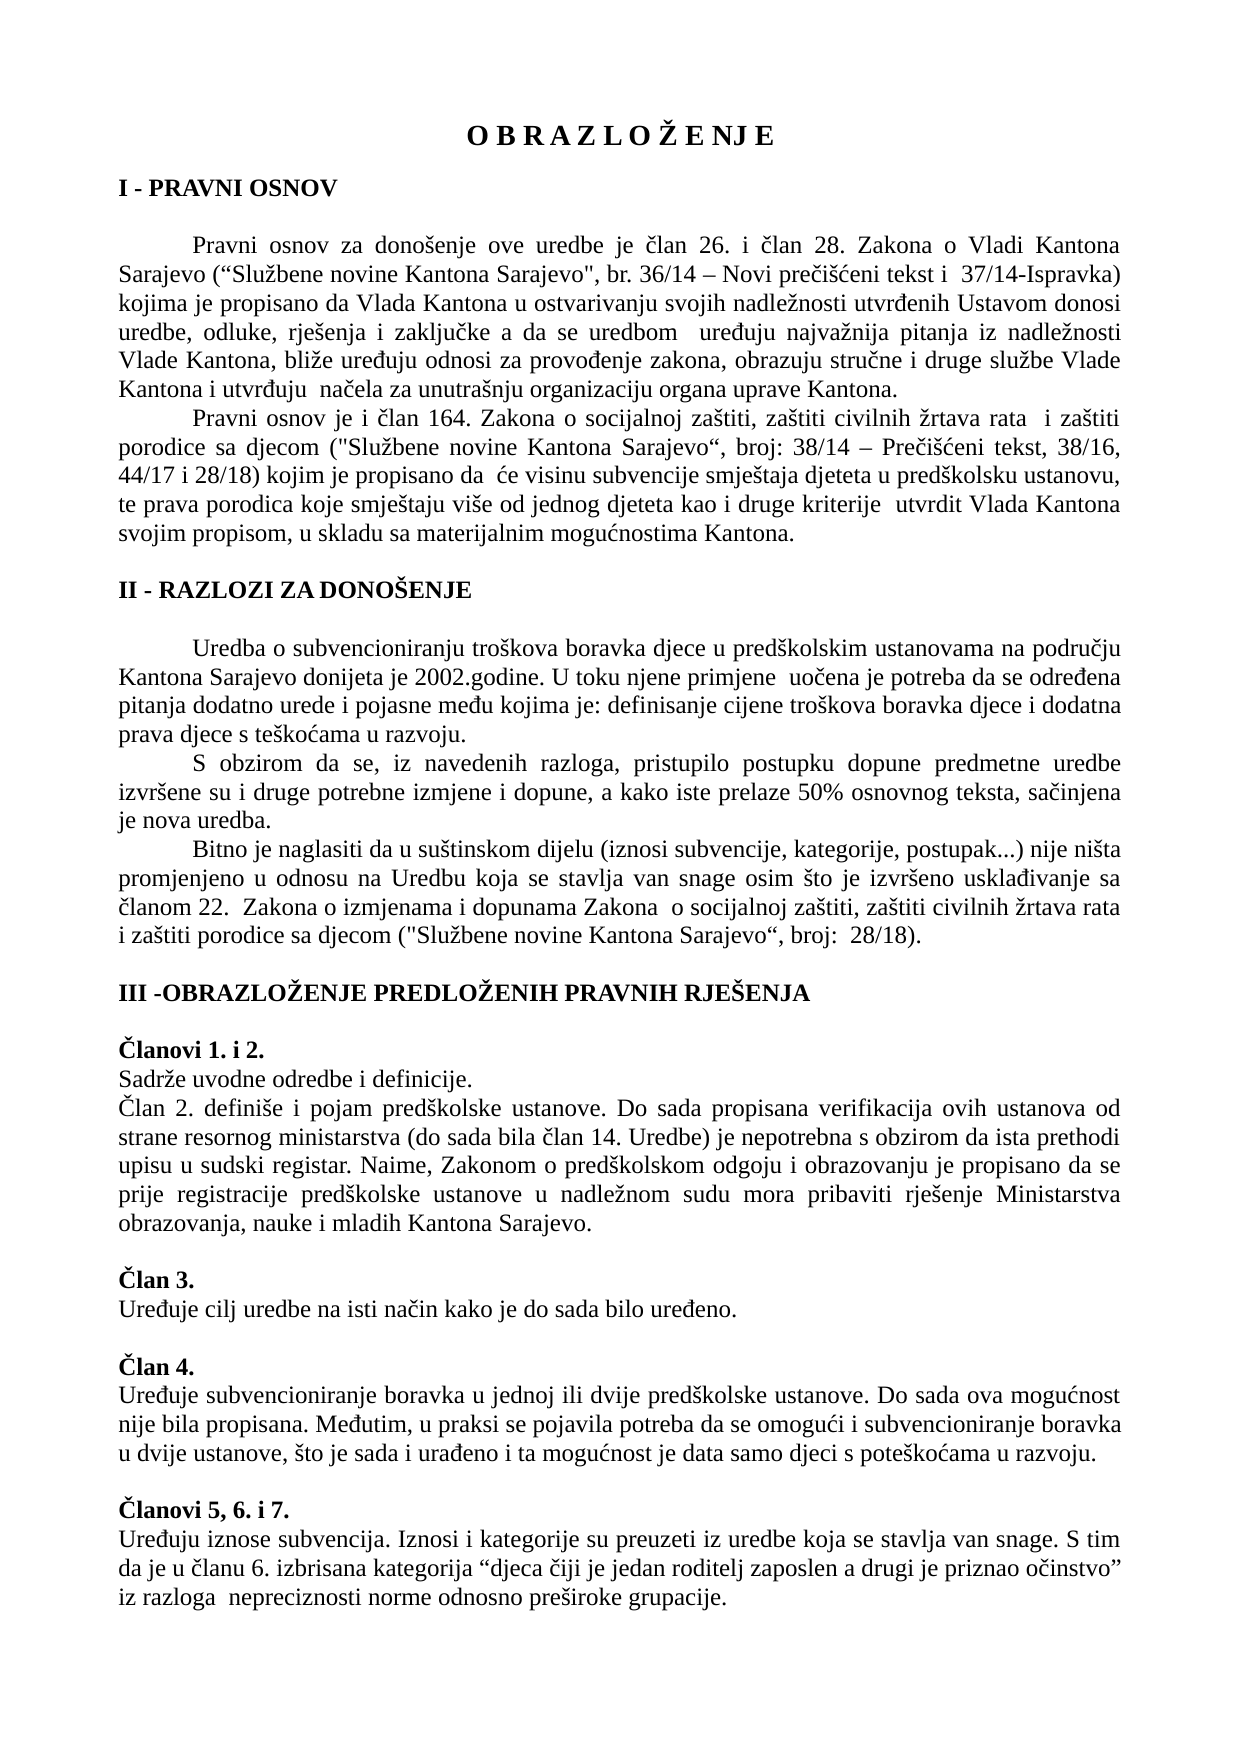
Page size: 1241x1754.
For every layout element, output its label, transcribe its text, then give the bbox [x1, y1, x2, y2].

text S obzirom da se, iz navedenih razloga, pristupilo postupku dopune predmetne uredbe izvršene su i druge potrebne izmjene i dopune, a kako iste prelaze 50% osnovnog teksta, sačinjena je nova uredba. [118, 748, 1122, 834]
text Bitno je naglasiti da u suštinskom dijelu (iznosi subvencije, kategorije, postupak...) nije ništa promjenjeno u odnosu na Uredbu koja se stavlja van snage osim što je izvršeno usklađivanje sa članom 22. Zakona o izmjenama i dopunama Zakona o socijalnoj zaštiti, zaštiti civilnih žrtava rata i zaštiti porodice sa djecom ("Službene novine Kantona Sarajevo“, broj: 28/18). [118, 834, 1122, 949]
text Članovi 1. i 2. [118, 1035, 1122, 1064]
text Član 4. [118, 1352, 1122, 1380]
text Pravni osnov za donošenje ove uredbe je član 26. i član 28. Zakona o Vladi Kantona Sarajevo (“Službene novine Kantona Sarajevo", br. 36/14 – Novi prečišćeni tekst i 37/14-Ispravka) kojima je propisano da Vlada Kantona u ostvarivanju svojih nadležnosti utvrđenih Ustavom donosi uredbe, odluke, rješenja i zaključke a da se uredbom uređuju najvažnija pitanja iz nadležnosti Vlade Kantona, bliže uređuju odnosi za provođenje zakona, obrazuju stručne i druge službe Vlade Kantona i utvrđuju načela za unutrašnju organizaciju organa uprave Kantona. [118, 230, 1122, 403]
text II - RAZLOZI ZA DONOŠENJE [118, 575, 1122, 604]
text O B R A Z L O Ž E NJ E [118, 118, 1122, 152]
text Uređuju iznose subvencija. Iznosi i kategorije su preuzeti iz uredbe koja se stavlja van snage. S tim da je u članu 6. izbrisana kategorija “djeca čiji je jedan roditelj zaposlen a drugi je priznao očinstvo” iz razloga nepreciznosti norme odnosno preširoke grupacije. [118, 1524, 1122, 1610]
text Uredba o subvencioniranju troškova boravka djece u predškolskim ustanovama na području Kantona Sarajevo donijeta je 2002.godine. U toku njene primjene uočena je potreba da se određena pitanja dodatno urede i pojasne među kojima je: definisanje cijene troškova boravka djece i dodatna prava djece s teškoćama u razvoju. [118, 633, 1122, 748]
text Uređuje subvencioniranje boravka u jednoj ili dvije predškolske ustanove. Do sada ova mogućnost nije bila propisana. Međutim, u praksi se pojavila potreba da se omogući i subvencioniranje boravka u dvije ustanove, što je sada i urađeno i ta mogućnost je data samo djeci s poteškoćama u razvoju. [118, 1380, 1122, 1467]
text Član 2. definiše i pojam predškolske ustanove. Do sada propisana verifikacija ovih ustanova od strane resornog ministarstva (do sada bila član 14. Uredbe) je nepotrebna s obzirom da ista prethodi upisu u sudski registar. Naime, Zakonom o predškolskom odgoju i obrazovanju je propisano da se prije registracije predškolske ustanove u nadležnom sudu mora pribaviti rješenje Ministarstva obrazovanja, nauke i mladih Kantona Sarajevo. [118, 1093, 1122, 1237]
text Članovi 5, 6. i 7. [118, 1495, 1122, 1524]
text Pravni osnov je i član 164. Zakona o socijalnoj zaštiti, zaštiti civilnih žrtava rata i zaštiti porodice sa djecom ("Službene novine Kantona Sarajevo“, broj: 38/14 – Prečišćeni tekst, 38/16, 44/17 i 28/18) kojim je propisano da će visinu subvencije smještaja djeteta u predškolsku ustanovu, te prava porodica koje smještaju više od jednog djeteta kao i druge kriterije utvrdit Vlada Kantona svojim propisom, u skladu sa materijalnim mogućnostima Kantona. [118, 403, 1122, 547]
text Član 3. [118, 1265, 1122, 1294]
text III -OBRAZLOŽENJE PREDLOŽENIH PRAVNIH RJEŠENJA [118, 978, 1122, 1007]
text Sadrže uvodne odredbe i definicije. [118, 1064, 1122, 1093]
text I - PRAVNI OSNOV [118, 173, 1122, 202]
text Uređuje cilj uredbe na isti način kako je do sada bilo uređeno. [118, 1294, 1122, 1323]
